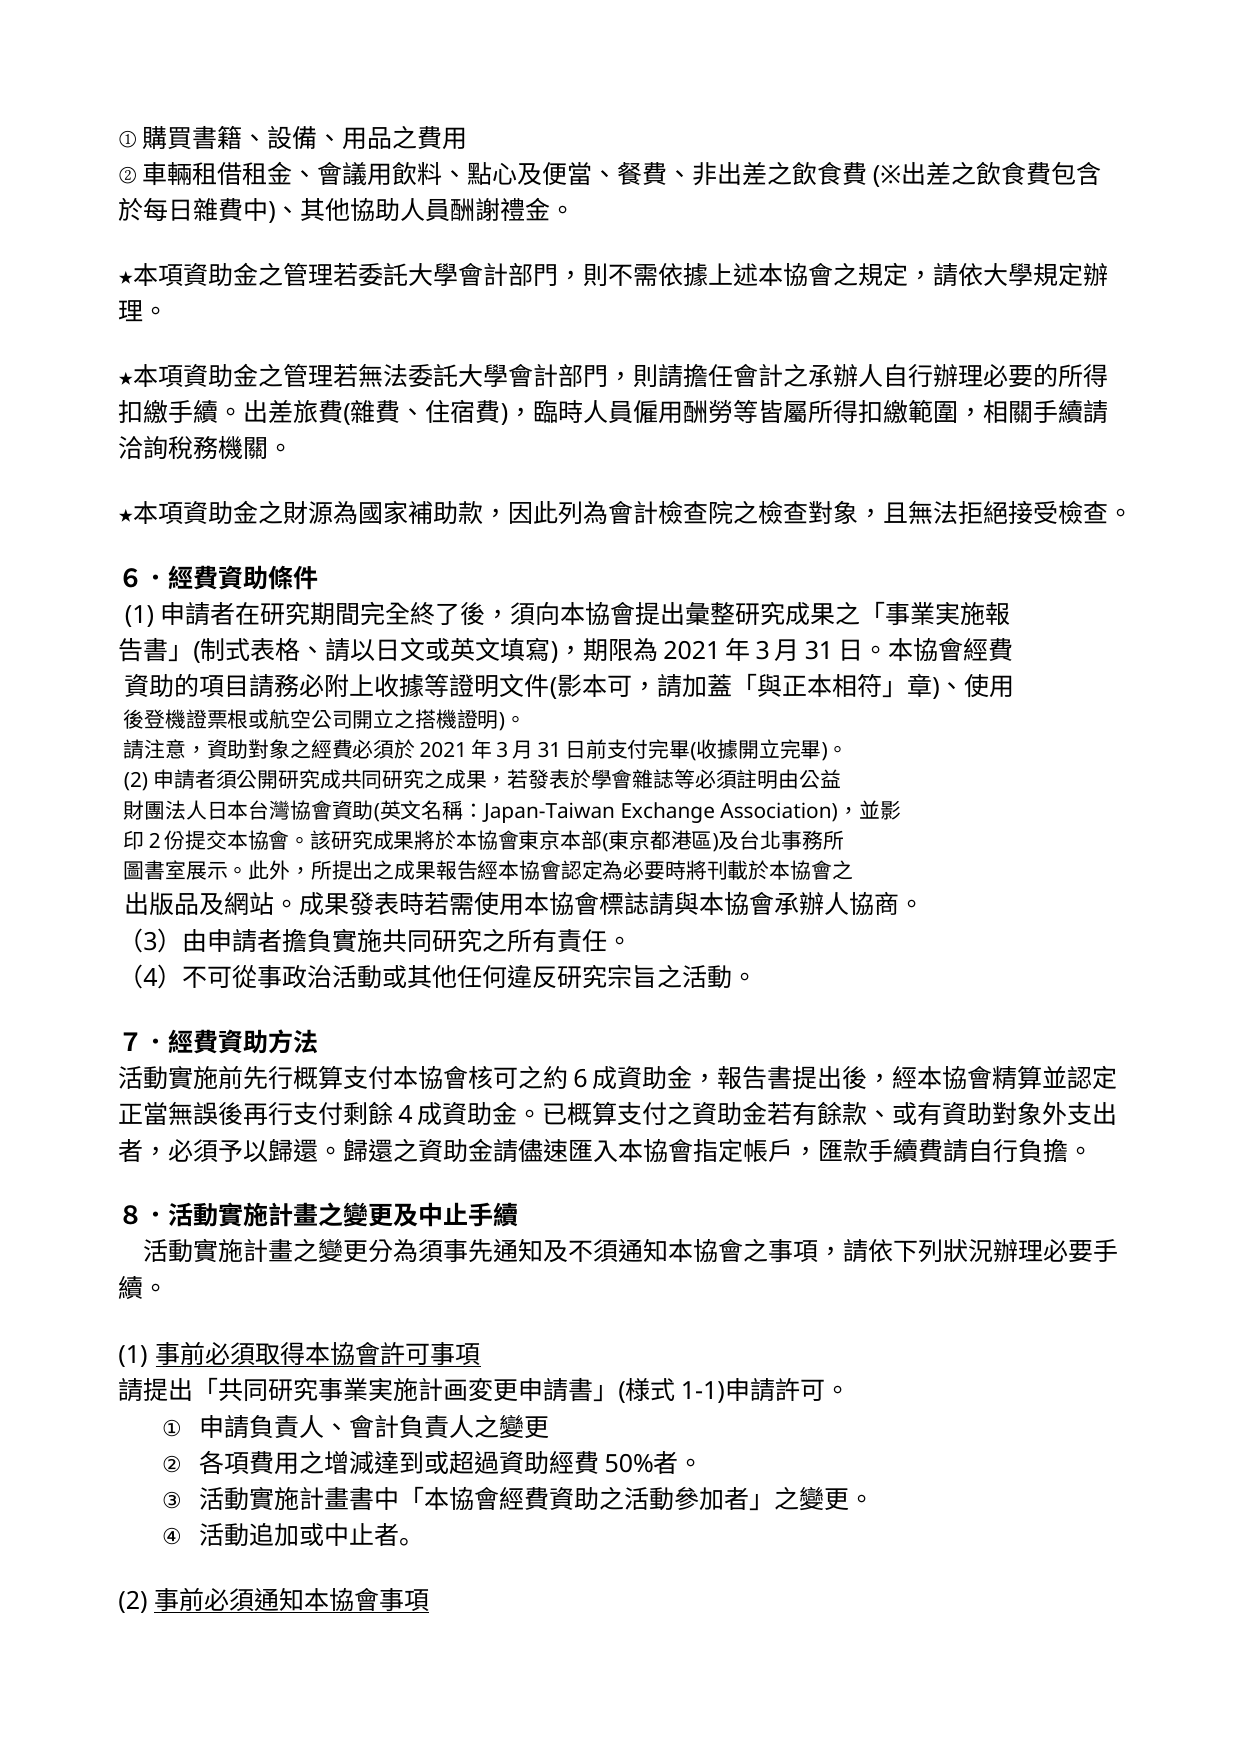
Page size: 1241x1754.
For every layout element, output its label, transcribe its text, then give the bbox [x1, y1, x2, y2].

text 請注意，資助對象之經費必須於2021年3月31日前支付完畢(收據開立完畢)。 [118, 733, 1122, 764]
text 財團法人日本台灣協會資助(英文名稱：Japan-Taiwan Exchange Association)，並影 [118, 794, 1122, 824]
list 活動實施計畫書中「本協會經費資助之活動參加者」之變更。 [162, 1479, 1122, 1516]
list 各項費用之增減達到或超過資助經費50%者。 [162, 1443, 1122, 1479]
text 活動實施計畫之變更分為須事先通知及不須通知本協會之事項，請依下列狀況辦理必要手續。 [118, 1232, 1122, 1304]
text (2) 事前必須通知本協會事項 [118, 1581, 1122, 1617]
list 申請負責人、會計負責人之變更 [162, 1407, 1122, 1443]
text ６．經費資助條件 [118, 558, 1122, 594]
text ★本項資助金之財源為國家補助款，因此列為會計檢查院之檢查對象，且無法拒絕接受檢查。 [118, 493, 1122, 530]
text ７．經費資助方法 [118, 1022, 1122, 1058]
list 活動追加或中止者。 [162, 1516, 1122, 1552]
text ８．活動實施計畫之變更及中止手續 [118, 1196, 1122, 1232]
text ②車輛租借租金、會議用飲料、點心及便當、餐費、非出差之飲食費 (※出差之飲食費包含於每日雜費中)、其他協助人員酬謝禮金。 [118, 154, 1122, 227]
text 活動實施前先行概算支付本協會核可之約6成資助金，報告書提出後，經本協會精算並認定正當無誤後再行支付剩餘4成資助金。已概算支付之資助金若有餘款、或有資助對象外支出者，必須予以歸還。歸還之資助金請儘速匯入本協會指定帳戶，匯款手續費請自行負擔。 [118, 1058, 1122, 1167]
text 圖書室展示。此外，所提出之成果報告經本協會認定為必要時將刊載於本協會之 [118, 855, 1122, 885]
list 事前必須取得本協會許可事項 [118, 1334, 1122, 1371]
text 後登機證票根或航空公司開立之搭機證明)。 [118, 703, 1122, 733]
text （3）由申請者擔負實施共同研究之所有責任。 [118, 921, 1122, 957]
text 資助的項目請務必附上收據等證明文件(影本可，請加蓋「與正本相符」章)、使用 [118, 667, 1122, 703]
text ①購買書籍、設備、用品之費用 [118, 118, 1122, 154]
text 請提出「共同研究事業実施計画変更申請書」(様式1-1)申請許可。 [118, 1371, 1122, 1407]
text 印2份提交本協會。該研究成果將於本協會東京本部(東京都港區)及台北事務所 [118, 824, 1122, 855]
text (2) 申請者須公開研究成共同研究之成果，若發表於學會雜誌等必須註明由公益 [118, 764, 1122, 794]
text （4）不可從事政治活動或其他任何違反研究宗旨之活動。 [118, 957, 1122, 994]
text ★本項資助金之管理若委託大學會計部門，則不需依據上述本協會之規定，請依大學規定辦理。 [118, 255, 1122, 328]
text 出版品及網站。成果發表時若需使用本協會標誌請與本協會承辦人協商。 [118, 885, 1122, 921]
text (1) 申請者在研究期間完全終了後，須向本協會提出彙整研究成果之「事業実施報 [118, 594, 1122, 631]
text 告書」(制式表格、請以日文或英文填寫)，期限為2021年3月31日。本協會經費 [118, 631, 1122, 667]
text ★本項資助金之管理若無法委託大學會計部門，則請擔任會計之承辦人自行辦理必要的所得扣繳手續。出差旅費(雜費、住宿費)，臨時人員僱用酬勞等皆屬所得扣繳範圍，相關手續請洽詢稅務機關。 [118, 356, 1122, 465]
